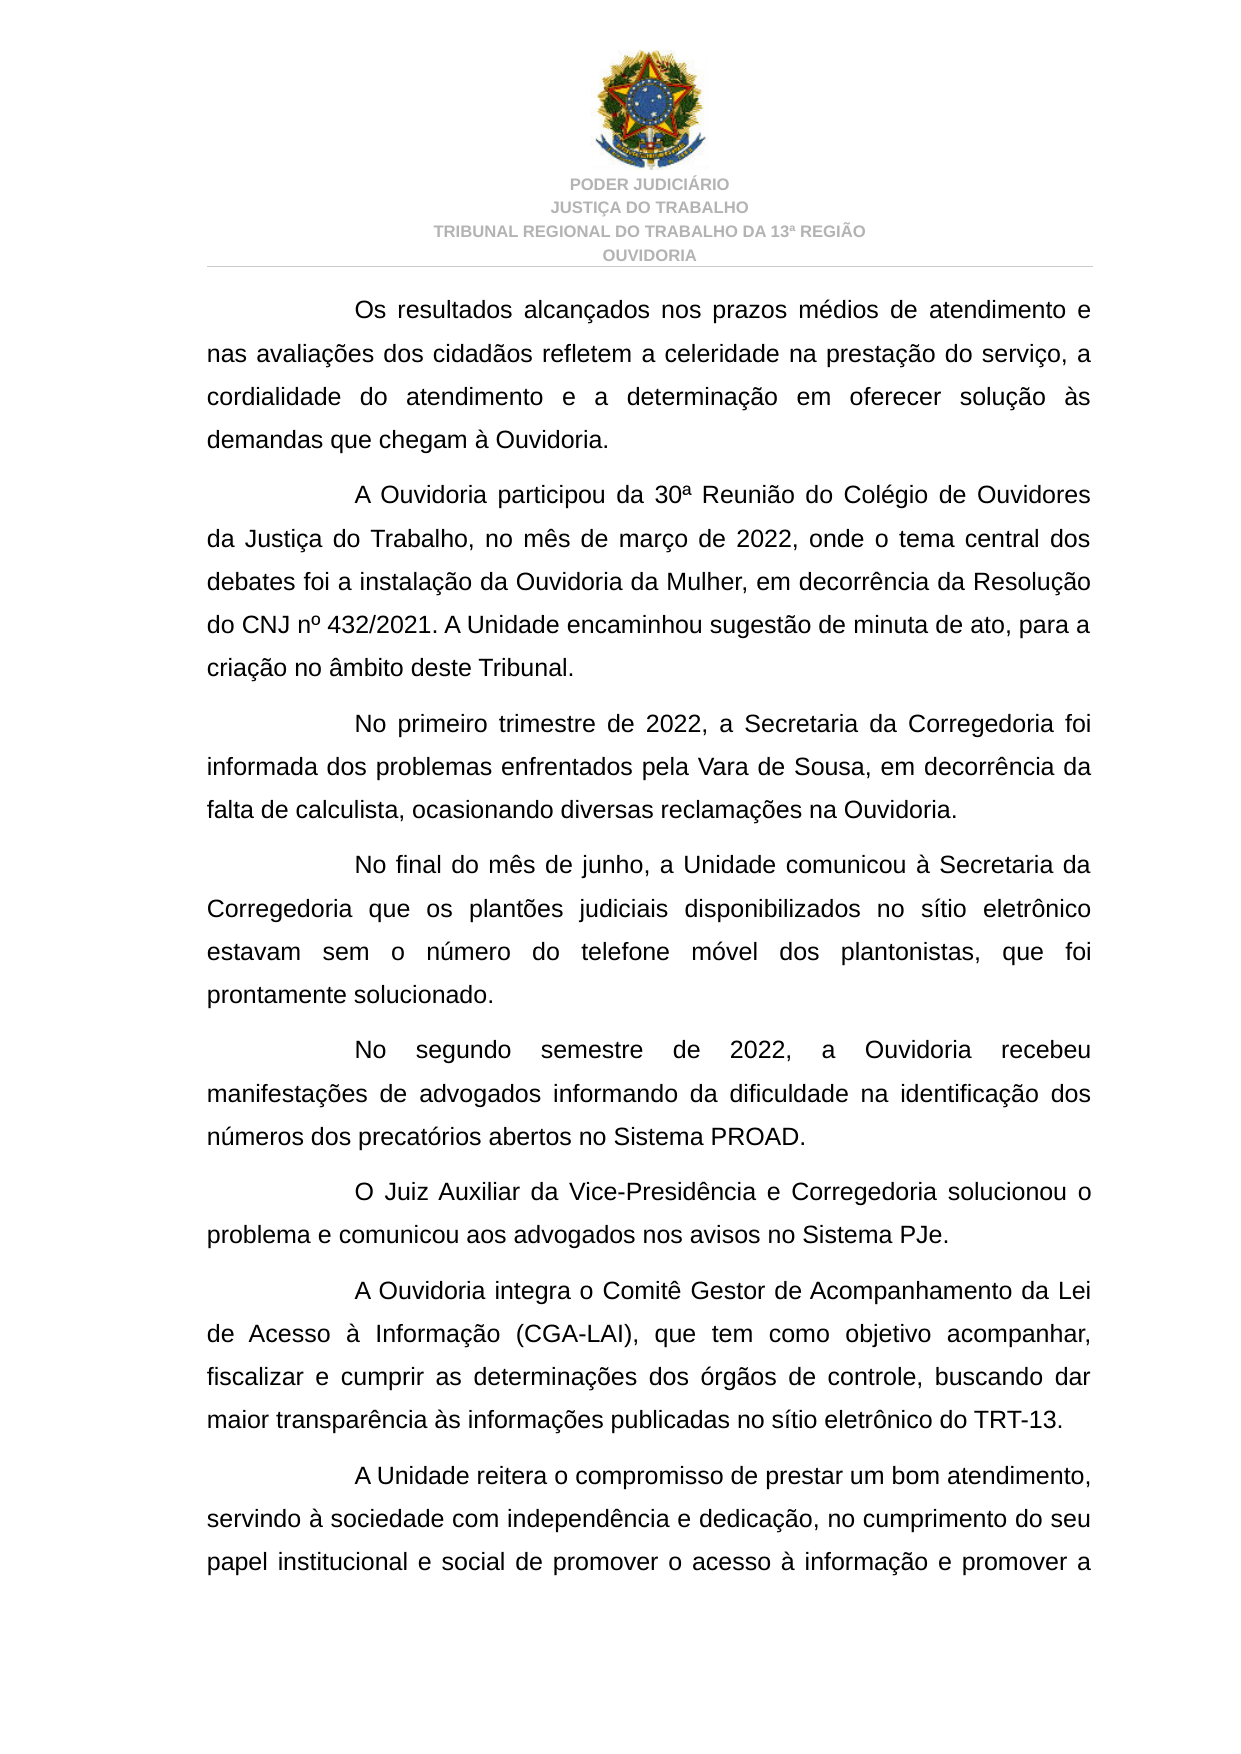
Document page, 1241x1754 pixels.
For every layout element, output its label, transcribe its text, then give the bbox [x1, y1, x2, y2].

text A Unidade reitera o compromisso de prestar um bom atendimento, servindo à sociedade com independência e dedicação, no cumprimento do seu papel institucional e social de promover o acesso à informação e promover a [207, 1461, 1093, 1576]
text O Juiz Auxiliar da Vice-Presidência e Corregedoria solucionou o problema e comunicou aos advogados nos avisos no Sistema PJe. [207, 1177, 1093, 1249]
text No segundo semestre de 2022, a Ouvidoria recebeu manifestações de advogados informando da dificuldade na identificação dos números dos precatórios abertos no Sistema PROAD. [207, 1035, 1093, 1150]
text No final do mês de junho, a Unidade comunicou à Secretaria da Corregedoria que os plantões judiciais disponibilizados no sítio eletrônico estavam sem o número do telefone móvel dos plantonistas, que foi prontamente solucionado. [207, 850, 1093, 1008]
text A Ouvidoria participou da 30ª Reunião do Colégio de Ouvidores da Justiça do Trabalho, no mês de março de 2022, onde o tema central dos debates foi a instalação da Ouvidoria da Mulher, em decorrência da Resolução do CNJ nº 432/2021. A Unidade encaminhou sugestão de minuta de ato, para a criação no âmbito deste Tribunal. [207, 480, 1093, 682]
picture [590, 50, 709, 170]
text Os resultados alcançados nos prazos médios de atendimento e nas avaliações dos cidadãos refletem a celeridade na prestação do serviço, a cordialidade do atendimento e a determinação em oferecer solução às demandas que chegam à Ouvidoria. [207, 295, 1093, 453]
text A Ouvidoria integra o Comitê Gestor de Acompanhamento da Lei de Acesso à Informação (CGA-LAI), que tem como objetivo acompanhar, fiscalizar e cumprir as determinações dos órgãos de controle, buscando dar maior transparência às informações publicadas no sítio eletrônico do TRT-13. [207, 1276, 1093, 1434]
text No primeiro trimestre de 2022, a Secretaria da Corregedoria foi informada dos problemas enfrentados pela Vara de Sousa, em decorrência da falta de calculista, ocasionando diversas reclamações na Ouvidoria. [207, 708, 1093, 823]
